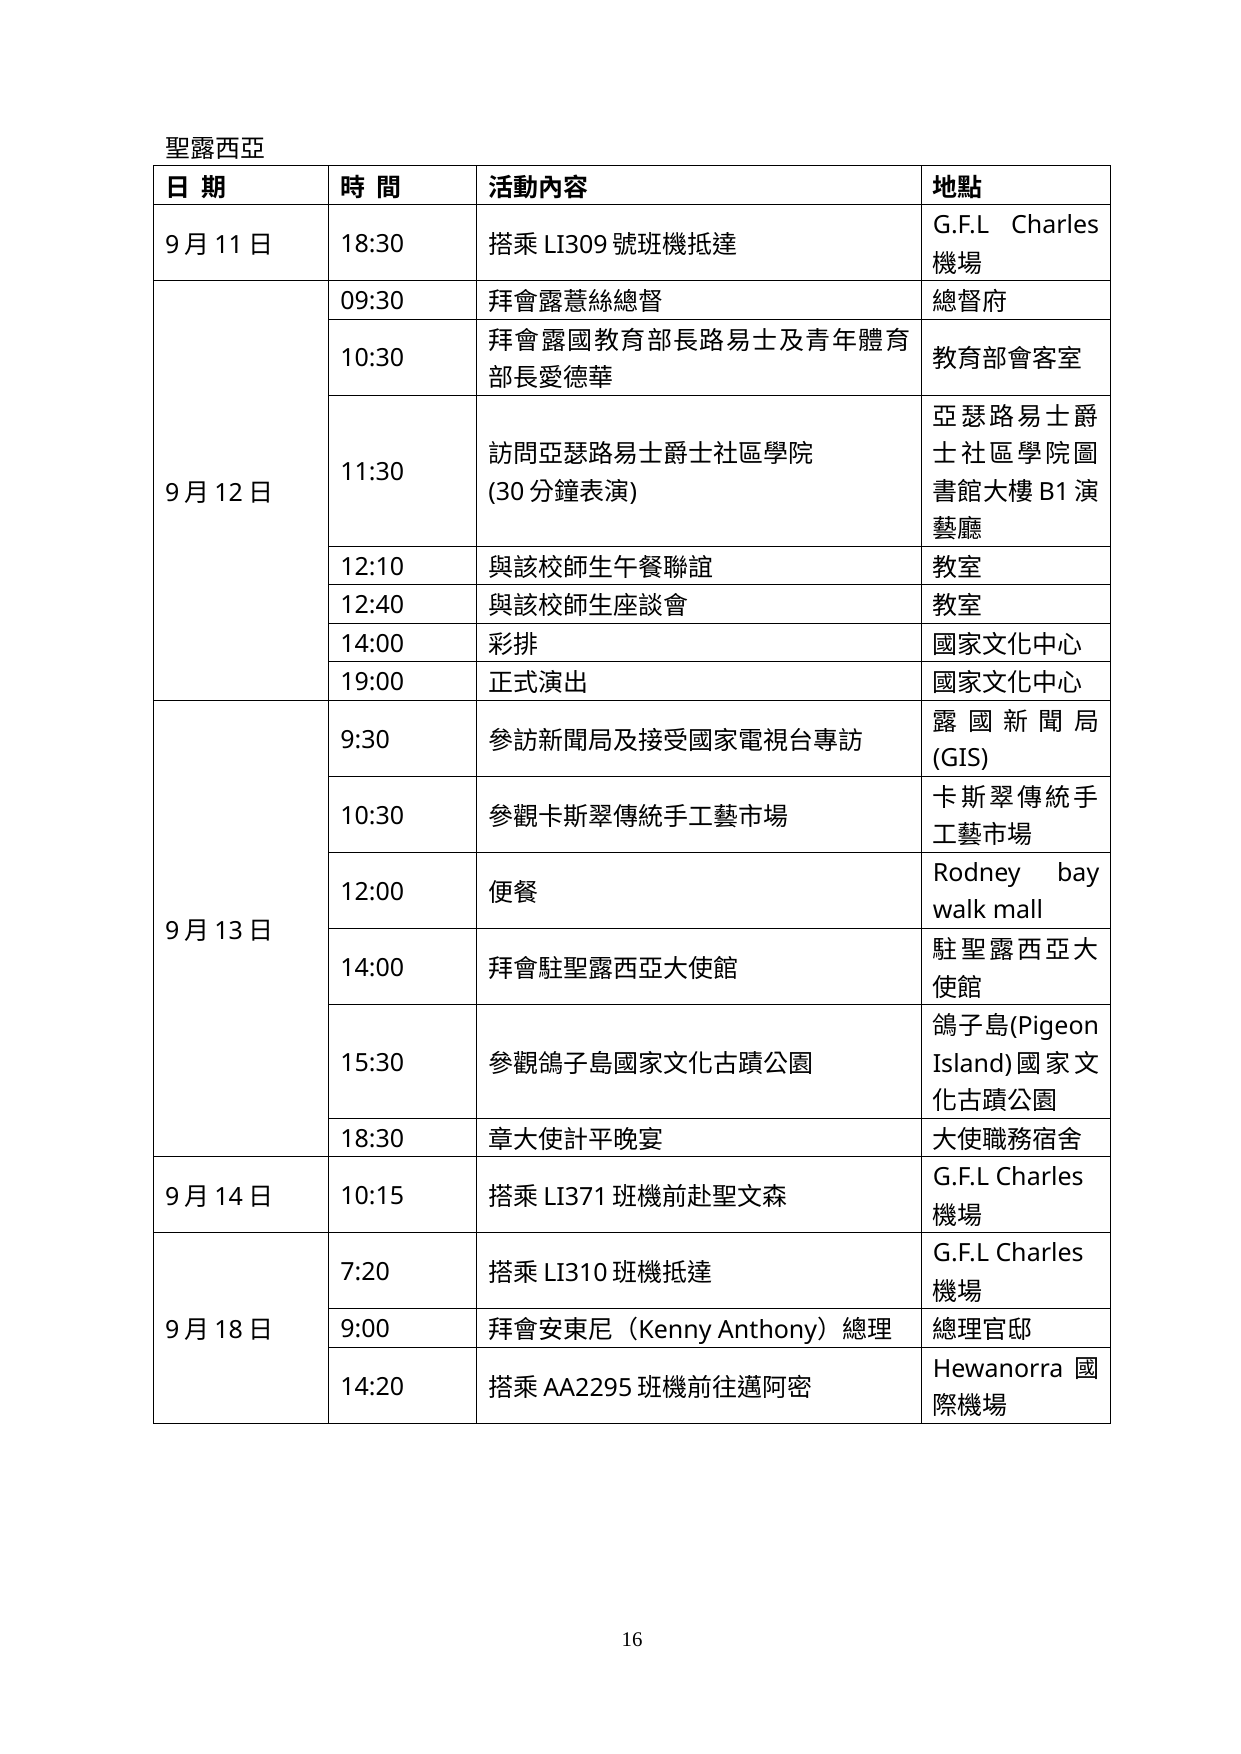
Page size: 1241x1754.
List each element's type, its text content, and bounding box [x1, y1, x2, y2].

table_cell 教室 [922, 585, 1110, 623]
table_cell 總督府 [922, 281, 1110, 318]
table_cell 國家文化中心 [922, 662, 1110, 700]
table_cell 拜會露國教育部長路易士及青年體育部長愛德華 [477, 320, 921, 394]
table_cell 搭乘LI310班機抵達 [477, 1233, 921, 1308]
table_cell 便餐 [477, 853, 921, 928]
table_cell 9月12日 [154, 281, 328, 700]
table_cell 搭乘LI371班機前赴聖文森 [477, 1157, 921, 1232]
table_cell 大使職務宿舍 [922, 1119, 1110, 1156]
table_cell 與該校師生座談會 [477, 585, 921, 623]
table_cell 11:30 [329, 396, 476, 546]
table_cell 9:30 [329, 701, 476, 776]
table_cell 9月11日 [154, 205, 328, 280]
table_cell 與該校師生午餐聯誼 [477, 547, 921, 584]
table_cell 14:00 [329, 929, 476, 1004]
table_cell 18:30 [329, 1119, 476, 1156]
table_cell 總理官邸 [922, 1309, 1110, 1347]
table_cell 09:30 [329, 281, 476, 318]
table_cell G.F.L Charles 機場 [922, 205, 1110, 280]
table_cell 拜會露薏絲總督 [477, 281, 921, 318]
table_cell 國家文化中心 [922, 624, 1110, 661]
table_cell 10:30 [329, 777, 476, 852]
table_header 活動內容 [477, 166, 921, 204]
table_cell 9月18日 [154, 1233, 328, 1423]
table_cell 19:00 [329, 662, 476, 700]
table_cell 訪問亞瑟路易士爵士社區學院 (30分鐘表演) [477, 396, 921, 546]
table_cell 章大使計平晚宴 [477, 1119, 921, 1156]
table_cell 參觀鴿子島國家文化古蹟公園 [477, 1005, 921, 1117]
table_cell Rodney bay walk mall [922, 853, 1110, 928]
table_cell Hewanorra國際機場 [922, 1348, 1110, 1423]
table_cell 教室 [922, 547, 1110, 584]
table_cell 18:30 [329, 205, 476, 280]
table_cell 露國新聞局(GIS) [922, 701, 1110, 776]
text 聖露西亞 [165, 128, 1098, 165]
table_cell 12:00 [329, 853, 476, 928]
table_cell 搭乘LI309號班機抵達 [477, 205, 921, 280]
table_cell 12:10 [329, 547, 476, 584]
table_cell 9月14日 [154, 1157, 328, 1232]
table_cell 拜會駐聖露西亞大使館 [477, 929, 921, 1004]
table_header 日 期 [154, 166, 328, 204]
table_cell 9月13日 [154, 701, 328, 1156]
table_cell 正式演出 [477, 662, 921, 700]
table_cell 拜會安東尼（Kenny Anthony）總理 [477, 1309, 921, 1347]
table_cell 10:30 [329, 320, 476, 394]
table_cell 14:00 [329, 624, 476, 661]
table_cell 10:15 [329, 1157, 476, 1232]
table_cell 7:20 [329, 1233, 476, 1308]
table_cell 參訪新聞局及接受國家電視台專訪 [477, 701, 921, 776]
table_cell 12:40 [329, 585, 476, 623]
table_cell 駐聖露西亞大使館 [922, 929, 1110, 1004]
table_header 地點 [922, 166, 1110, 204]
table_cell 教育部會客室 [922, 320, 1110, 394]
table_cell G.F.L Charles 機場 [922, 1233, 1110, 1308]
table_cell 參觀卡斯翠傳統手工藝市場 [477, 777, 921, 852]
table_header 時 間 [329, 166, 476, 204]
table_cell 卡斯翠傳統手工藝市場 [922, 777, 1110, 852]
table_cell 15:30 [329, 1005, 476, 1117]
table_cell 彩排 [477, 624, 921, 661]
table_cell 亞瑟路易士爵士社區學院圖書館大樓B1演藝廳 [922, 396, 1110, 546]
table_cell 搭乘AA2295班機前往邁阿密 [477, 1348, 921, 1423]
table_cell G.F.L Charles 機場 [922, 1157, 1110, 1232]
table_cell 14:20 [329, 1348, 476, 1423]
table_cell 9:00 [329, 1309, 476, 1347]
table_cell 鴿子島(Pigeon Island)國家文化古蹟公園 [922, 1005, 1110, 1117]
